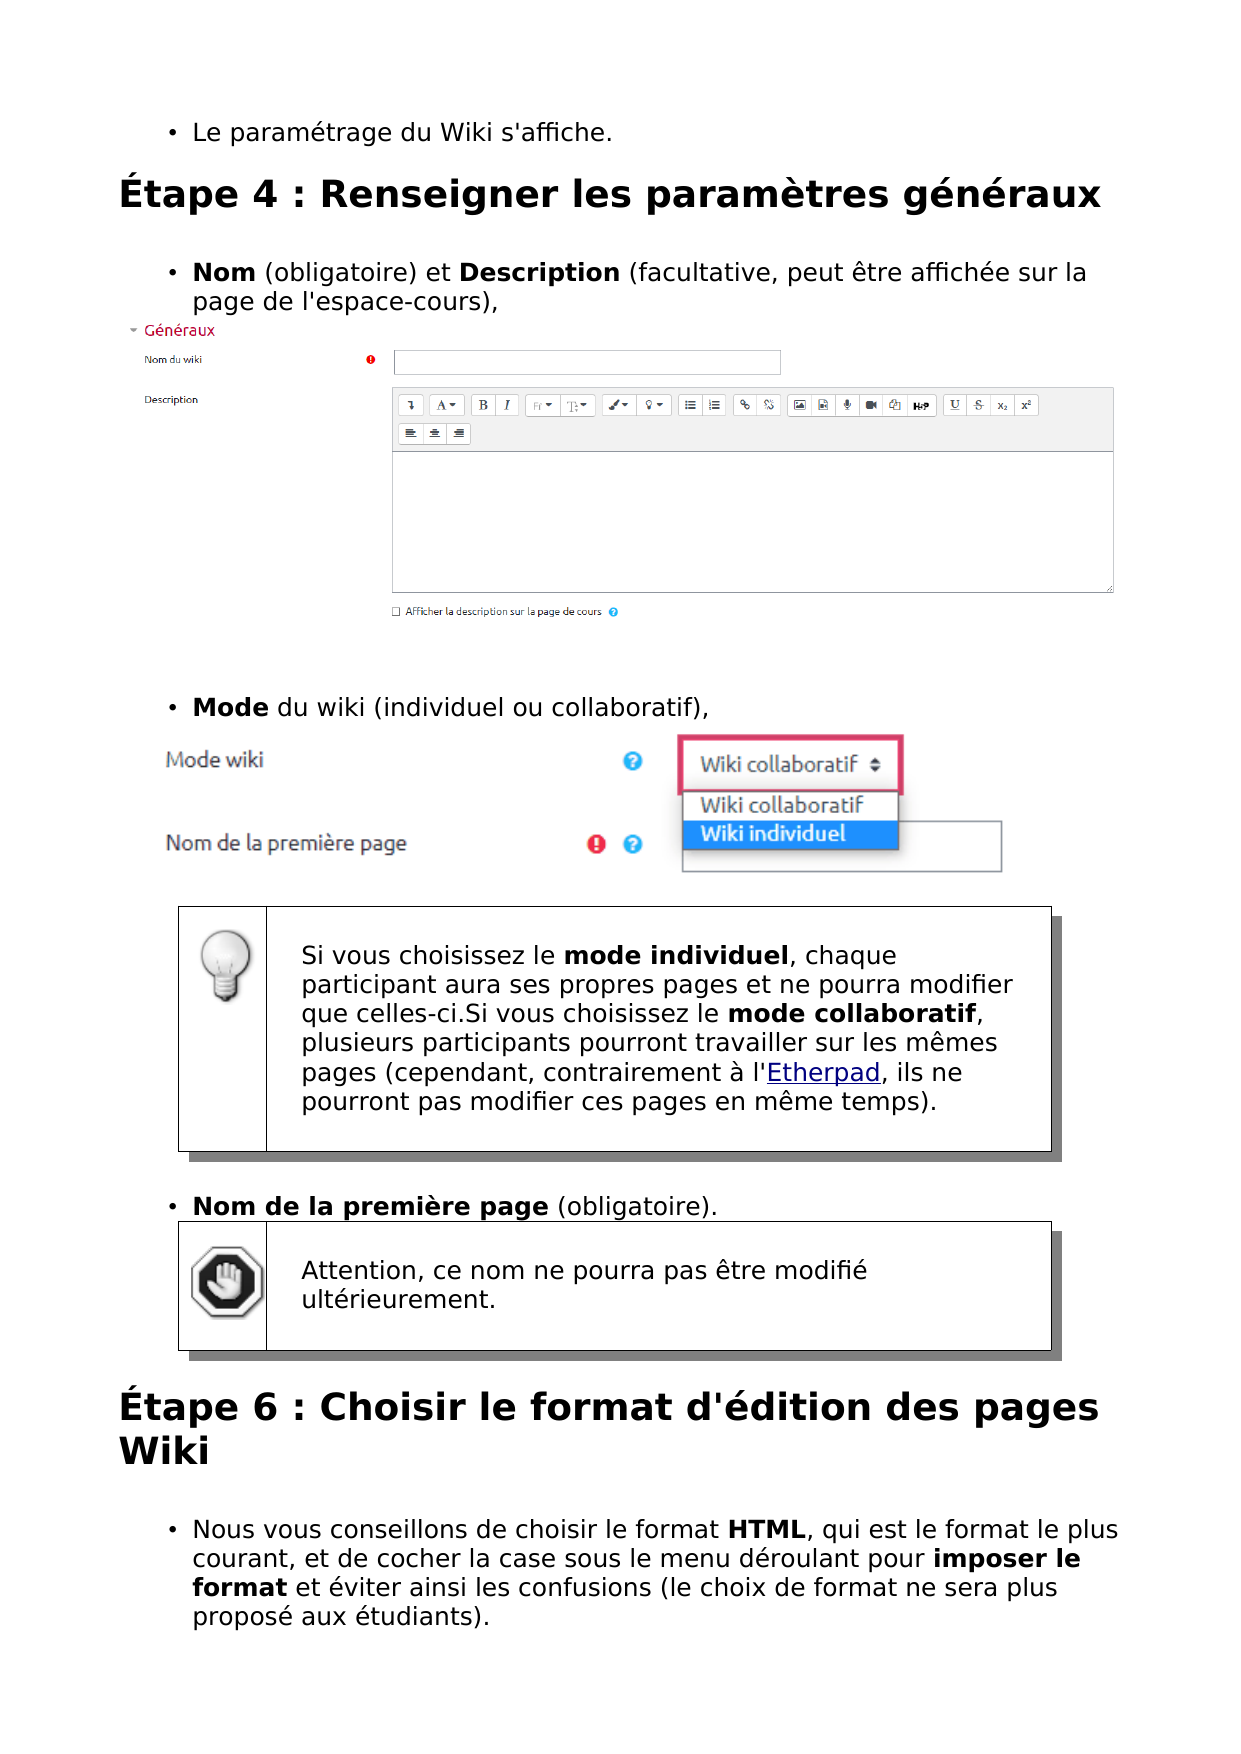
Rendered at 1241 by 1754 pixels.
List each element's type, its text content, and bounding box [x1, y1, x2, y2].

list Le paramétrage du Wiki s'affiche. [177, 118, 1122, 147]
list Nom de la première page (obligatoire). [177, 1192, 1122, 1221]
picture [118, 316, 1123, 623]
table_header [179, 1222, 266, 1350]
list Nom (obligatoire) et Description (facultative, peut être affichée sur la page de l'espace-cours), [177, 258, 1122, 316]
subtitle Étape 4 : Renseigner les paramètres généraux [118, 172, 1122, 216]
list Mode du wiki (individuel ou collaboratif), [177, 693, 1122, 723]
table_header Attention, ce nom ne pourra pas être modifié ultérieurement. [267, 1222, 1051, 1350]
subtitle Étape 6 : Choisir le format d'édition des pages Wiki [118, 1386, 1122, 1473]
picture [190, 1244, 266, 1320]
picture [190, 929, 266, 1005]
picture [118, 722, 1087, 893]
table_header Si vous choisissez le mode individuel, chaque participant aura ses propres pages et ne pourra modifier que celles-ci.Si vous choisissez le mode collaboratif, plusieurs participants pourront travailler sur les mêmes pages (cependant, contrairement à l'Etherpad, ils ne pourront pas modifier ces pages en même temps). [267, 907, 1051, 1151]
list Nous vous conseillons de choisir le format HTML, qui est le format le plus courant, et de cocher la case sous le menu déroulant pour imposer le format et éviter ainsi les confusions (le choix de format ne sera plus proposé aux étudiants). [177, 1515, 1122, 1632]
table_header [179, 907, 266, 1151]
